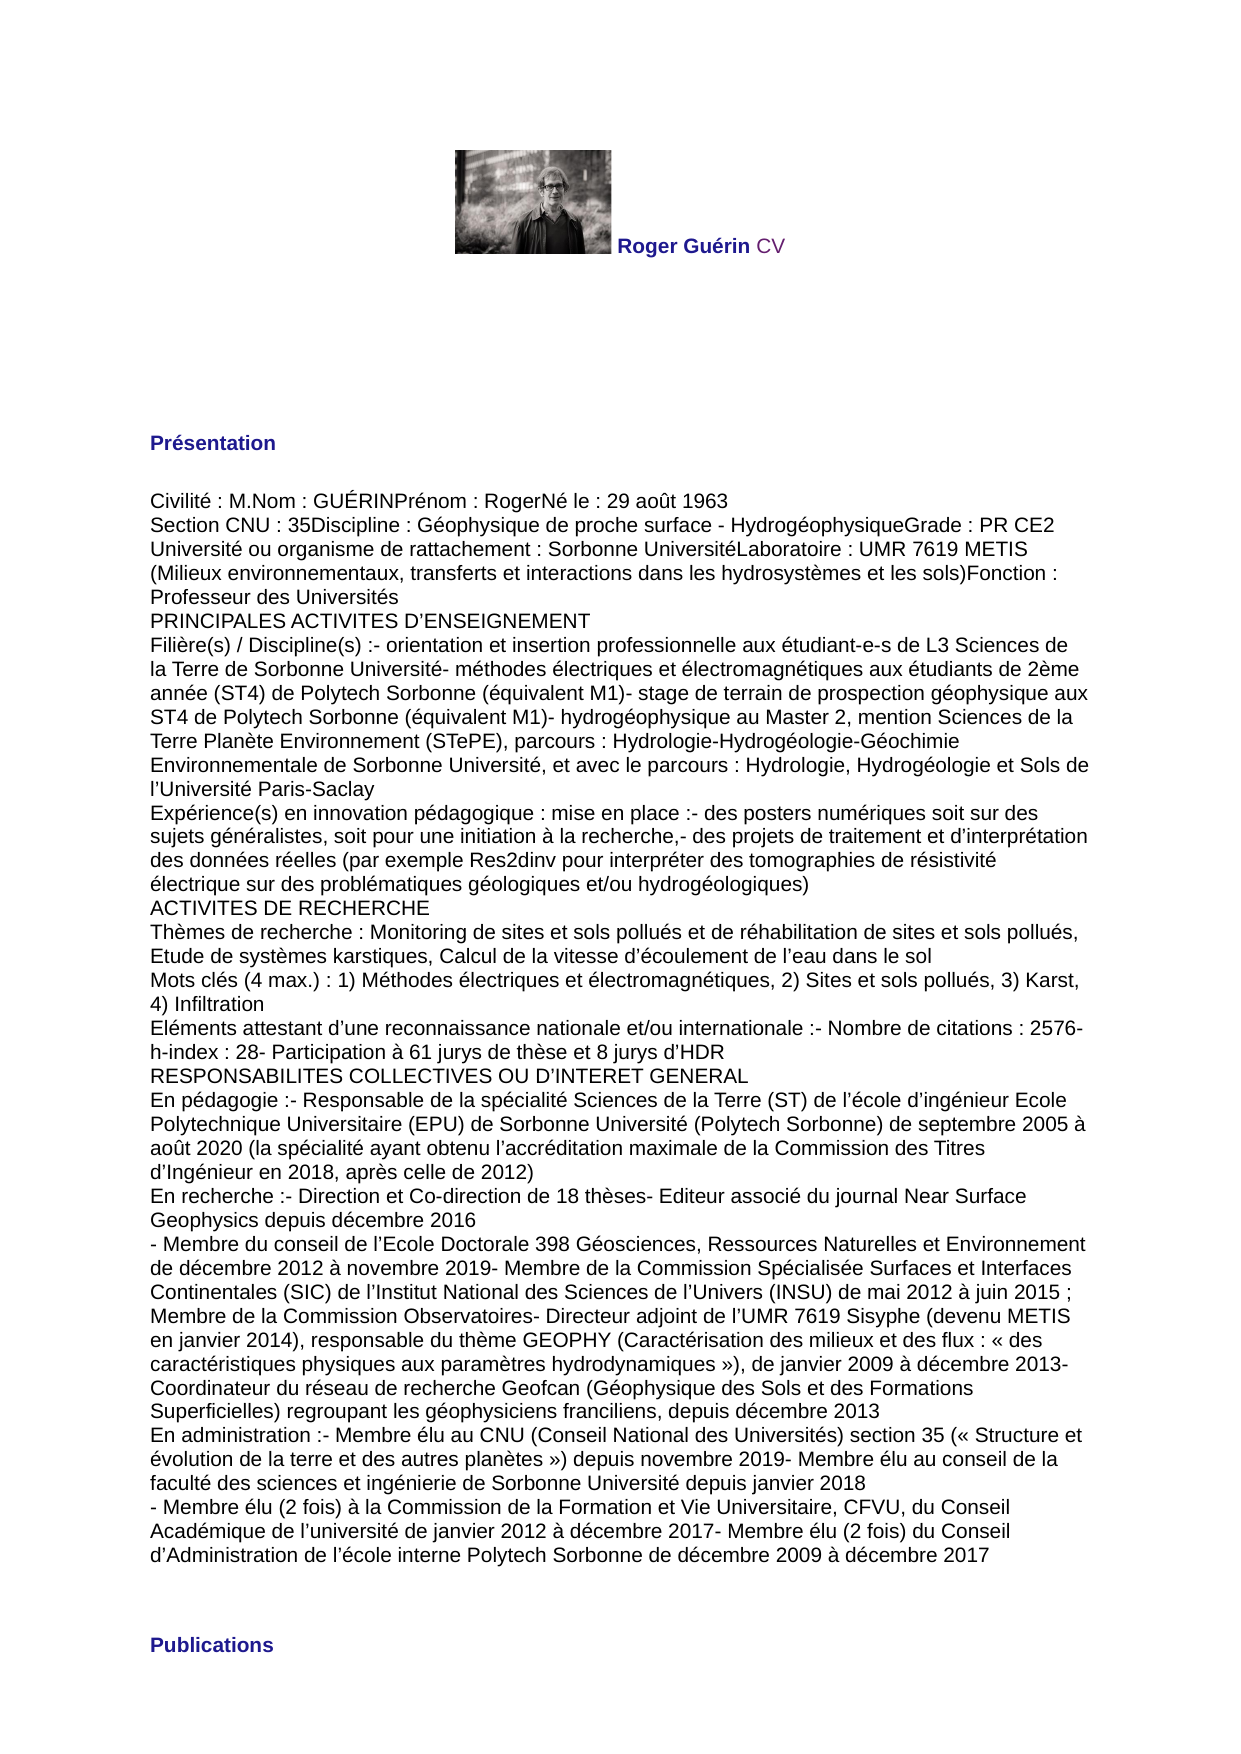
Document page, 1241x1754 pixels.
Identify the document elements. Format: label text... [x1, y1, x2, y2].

text Mots clés (4 max.) : 1) Méthodes électriques et électromagnétiques, 2) Sites et sols pollués, 3) Karst, 4) Infiltration [150, 968, 1090, 1016]
text Section CNU : 35Discipline : Géophysique de proche surface - HydrogéophysiqueGrade : PR CE2 [150, 513, 1090, 537]
subtitle Présentation [150, 431, 1090, 454]
text En administration :- Membre élu au CNU (Conseil National des Universités) section 35 (« Structure et évolution de la terre et des autres planètes ») depuis novembre 2019- Membre élu au conseil de la faculté des sciences et ingénierie de Sorbonne Université depuis janvier 2018 [150, 1423, 1090, 1495]
text RESPONSABILITES COLLECTIVES OU D’INTERET GENERAL [150, 1064, 1090, 1088]
text PRINCIPALES ACTIVITES D’ENSEIGNEMENT [150, 609, 1090, 633]
text Thèmes de recherche : Monitoring de sites et sols pollués et de réhabilitation de sites et sols pollués, Etude de systèmes karstiques, Calcul de la vitesse d’écoulement de l’eau dans le sol [150, 920, 1090, 968]
text Filière(s) / Discipline(s) :- orientation et insertion professionnelle aux étudiant-e-s de L3 Sciences de la Terre de Sorbonne Université- méthodes électriques et électromagnétiques aux étudiants de 2ème année (ST4) de Polytech Sorbonne (équivalent M1)- stage de terrain de prospection géophysique aux ST4 de Polytech Sorbonne (équivalent M1)- hydrogéophysique au Master 2, mention Sciences de la Terre Planète Environnement (STePE), parcours : Hydrologie-Hydrogéologie-Géochimie Environnementale de Sorbonne Université, et avec le parcours : Hydrologie, Hydrogéologie et Sols de l’Université Paris-Saclay [150, 633, 1090, 800]
picture [455, 150, 612, 254]
text - Membre du conseil de l’Ecole Doctorale 398 Géosciences, Ressources Naturelles et Environnement de décembre 2012 à novembre 2019- Membre de la Commission Spécialisée Surfaces et Interfaces Continentales (SIC) de l’Institut National des Sciences de l’Univers (INSU) de mai 2012 à juin 2015 ; Membre de la Commission Observatoires- Directeur adjoint de l’UMR 7619 Sisyphe (devenu METIS en janvier 2014), responsable du thème GEOPHY (Caractérisation des milieux et des flux : « des caractéristiques physiques aux paramètres hydrodynamiques »), de janvier 2009 à décembre 2013- Coordinateur du réseau de recherche Geofcan (Géophysique des Sols et des Formations Superficielles) regroupant les géophysiciens franciliens, depuis décembre 2013 [150, 1232, 1090, 1423]
text Université ou organisme de rattachement : Sorbonne UniversitéLaboratoire : UMR 7619 METIS (Milieux environnementaux, transferts et interactions dans les hydrosystèmes et les sols)Fonction : Professeur des Universités [150, 537, 1090, 609]
subtitle Publications [150, 1633, 1090, 1657]
text Civilité : M.Nom : GUÉRINPrénom : RogerNé le : 29 août 1963 [150, 489, 1090, 513]
text Eléments attestant d’une reconnaissance nationale et/ou internationale :- Nombre de citations : 2576- h-index : 28- Participation à 61 jurys de thèse et 8 jurys d’HDR [150, 1016, 1090, 1064]
text En pédagogie :- Responsable de la spécialité Sciences de la Terre (ST) de l’école d’ingénieur Ecole Polytechnique Universitaire (EPU) de Sorbonne Université (Polytech Sorbonne) de septembre 2005 à août 2020 (la spécialité ayant obtenu l’accréditation maximale de la Commission des Titres d’Ingénieur en 2018, après celle de 2012) [150, 1088, 1090, 1184]
text ACTIVITES DE RECHERCHE [150, 896, 1090, 920]
text En recherche :- Direction et Co-direction de 18 thèses- Editeur associé du journal Near Surface Geophysics depuis décembre 2016 [150, 1184, 1090, 1232]
text Expérience(s) en innovation pédagogique : mise en place :- des posters numériques soit sur des sujets généralistes, soit pour une initiation à la recherche,- des projets de traitement et d’interprétation des données réelles (par exemple Res2dinv pour interpréter des tomographies de résistivité électrique sur des problématiques géologiques et/ou hydrogéologiques) [150, 800, 1090, 896]
subtitle Roger Guérin CV [150, 150, 1090, 258]
text - Membre élu (2 fois) à la Commission de la Formation et Vie Universitaire, CFVU, du Conseil Académique de l’université de janvier 2012 à décembre 2017- Membre élu (2 fois) du Conseil d’Administration de l’école interne Polytech Sorbonne de décembre 2009 à décembre 2017 [150, 1495, 1090, 1567]
